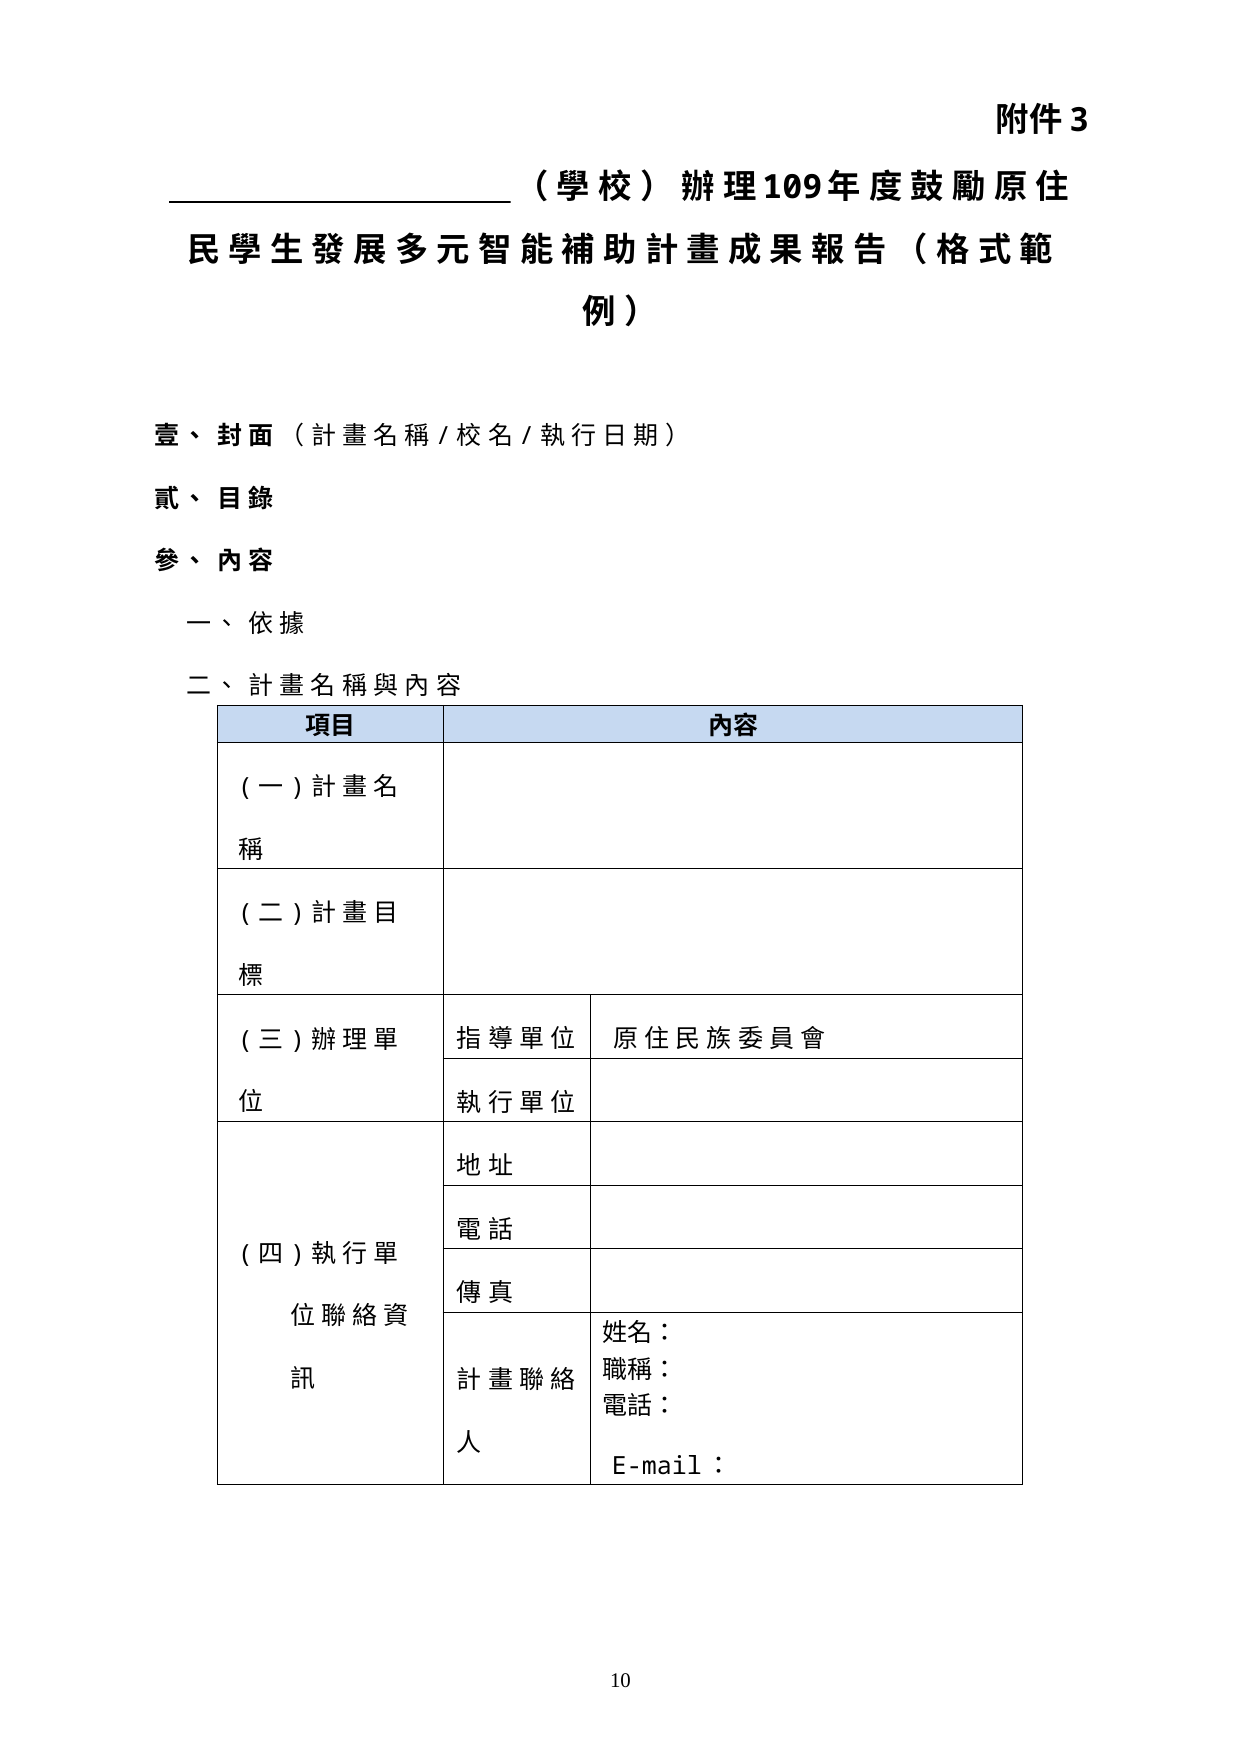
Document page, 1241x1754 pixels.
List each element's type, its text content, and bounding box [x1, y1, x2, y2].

table_cell 計畫聯絡人 [444, 1313, 590, 1484]
table_cell [591, 1122, 1022, 1185]
text 壹、封面（計畫名稱/校名/執行日期） [151, 392, 1089, 455]
table_cell (一)計畫名稱 [218, 743, 443, 868]
text 附件3 [250, 90, 1089, 142]
table_header 項目 [218, 706, 443, 742]
table_cell [444, 743, 1022, 868]
table_cell 指導單位 [444, 995, 590, 1058]
text （學校）辦理109年度鼓勵原住民學生發展多元智能補助計畫成果報告（格式範例） [151, 142, 1089, 330]
table_cell 地址 [444, 1122, 590, 1185]
table_cell (二)計畫目標 [218, 869, 443, 994]
table_cell 姓名： 職稱： 電話： E-mail： [591, 1313, 1022, 1484]
text 一、依據 [181, 580, 1089, 642]
text 貳、目錄 [151, 455, 1089, 517]
text 參、內容 [151, 517, 1089, 580]
text 二、計畫名稱與內容 [181, 642, 1089, 705]
table_cell (四)執行單位聯絡資訊 [218, 1122, 443, 1484]
table_cell 傳真 [444, 1249, 590, 1312]
table_header 內容 [444, 706, 1022, 742]
table_cell [591, 1059, 1022, 1121]
table_cell [591, 1186, 1022, 1248]
table_cell [591, 1249, 1022, 1312]
table_cell [444, 869, 1022, 994]
table_cell 電話 [444, 1186, 590, 1248]
table_cell (三)辦理單位 [218, 995, 443, 1121]
table_cell 原住民族委員會 [591, 995, 1022, 1058]
table_cell 執行單位 [444, 1059, 590, 1121]
